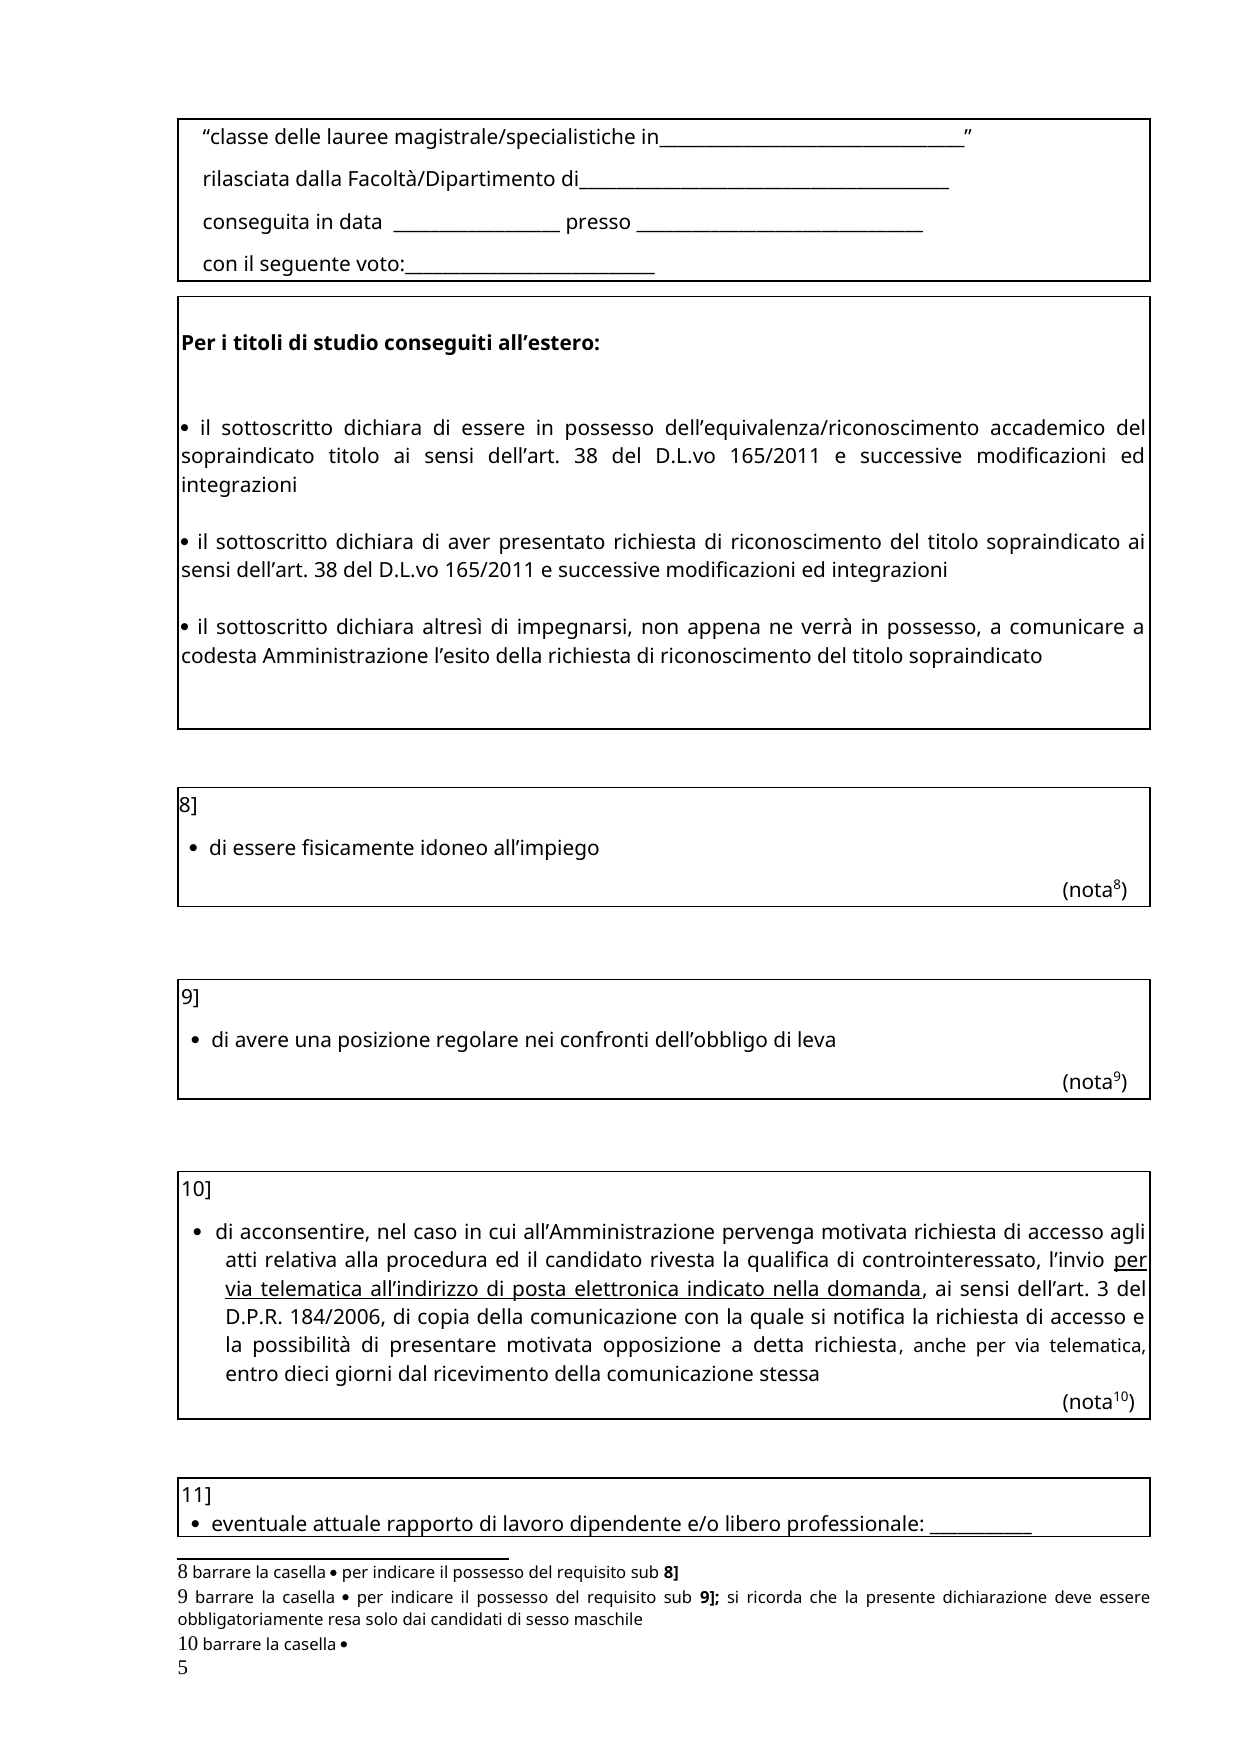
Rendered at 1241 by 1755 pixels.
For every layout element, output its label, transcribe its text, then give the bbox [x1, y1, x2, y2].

text (nota) [179, 1064, 1149, 1098]
text “classe delle lauree magistrale/specialistiche in_________________________________” [179, 120, 1149, 150]
text conseguita in data __________________ presso _______________________________ [179, 203, 1149, 235]
text (nota) [179, 1384, 1149, 1418]
text  il sottoscritto dichiara di essere in possesso dell’equivalenza/riconoscimento accademico del sopraindicato titolo ai sensi dell’art. 38 del D.L.vo 165/2011 e successive modificazioni ed integrazioni [179, 409, 1149, 498]
text  il sottoscritto dichiara di aver presentato richiesta di riconoscimento del titolo sopraindicato ai sensi dell’art. 38 del D.L.vo 165/2011 e successive modificazioni ed integrazioni [179, 523, 1149, 584]
text Per i titoli di studio conseguiti all’estero: [179, 324, 1149, 356]
text (nota) [179, 872, 1149, 906]
text barrare la casella  [177, 1631, 1180, 1655]
text  di avere una posizione regolare nei confronti dell’obbligo di leva [179, 1021, 1149, 1053]
text rilasciata dalla Facoltà/Dipartimento di________________________________________ [179, 161, 1149, 193]
text  di acconsentire, nel caso in cui all’Amministrazione pervenga motivata richiesta di accesso agli atti relativa alla procedura ed il candidato rivesta la qualifica di controinteressato, l’invio per via telematica all’indirizzo di posta elettronica indicato nella domanda, ai sensi dell’art. 3 del D.P.R. 184/2006, di copia della comunicazione con la quale si notifica la richiesta di accesso e la possibilità di presentare motivata opposizione a detta richiesta, anche per via telematica, entro dieci giorni dal ricevimento della comunicazione stessa [179, 1213, 1149, 1384]
text  di essere fisicamente idoneo all’impiego [179, 829, 1149, 861]
text 11] [179, 1479, 1149, 1505]
text 9] [179, 980, 1149, 1011]
text  il sottoscritto dichiara altresì di impegnarsi, non appena ne verrà in possesso, a comunicare a codesta Amministrazione l’esito della richiesta di riconoscimento del titolo sopraindicato [179, 609, 1149, 669]
text barrare la casella  per indicare il possesso del requisito sub 8] [177, 1559, 1151, 1584]
text  eventuale attuale rapporto di lavoro dipendente e/o libero professionale: ___________ [179, 1505, 1149, 1536]
text con il seguente voto:___________________________ [179, 246, 1149, 280]
text 8] [179, 788, 1149, 819]
text 10] [179, 1172, 1149, 1203]
text barrare la casella  per indicare il possesso del requisito sub 9]; si ricorda che la presente dichiarazione deve essere obbligatoriamente resa solo dai candidati di sesso maschile [177, 1584, 1151, 1631]
